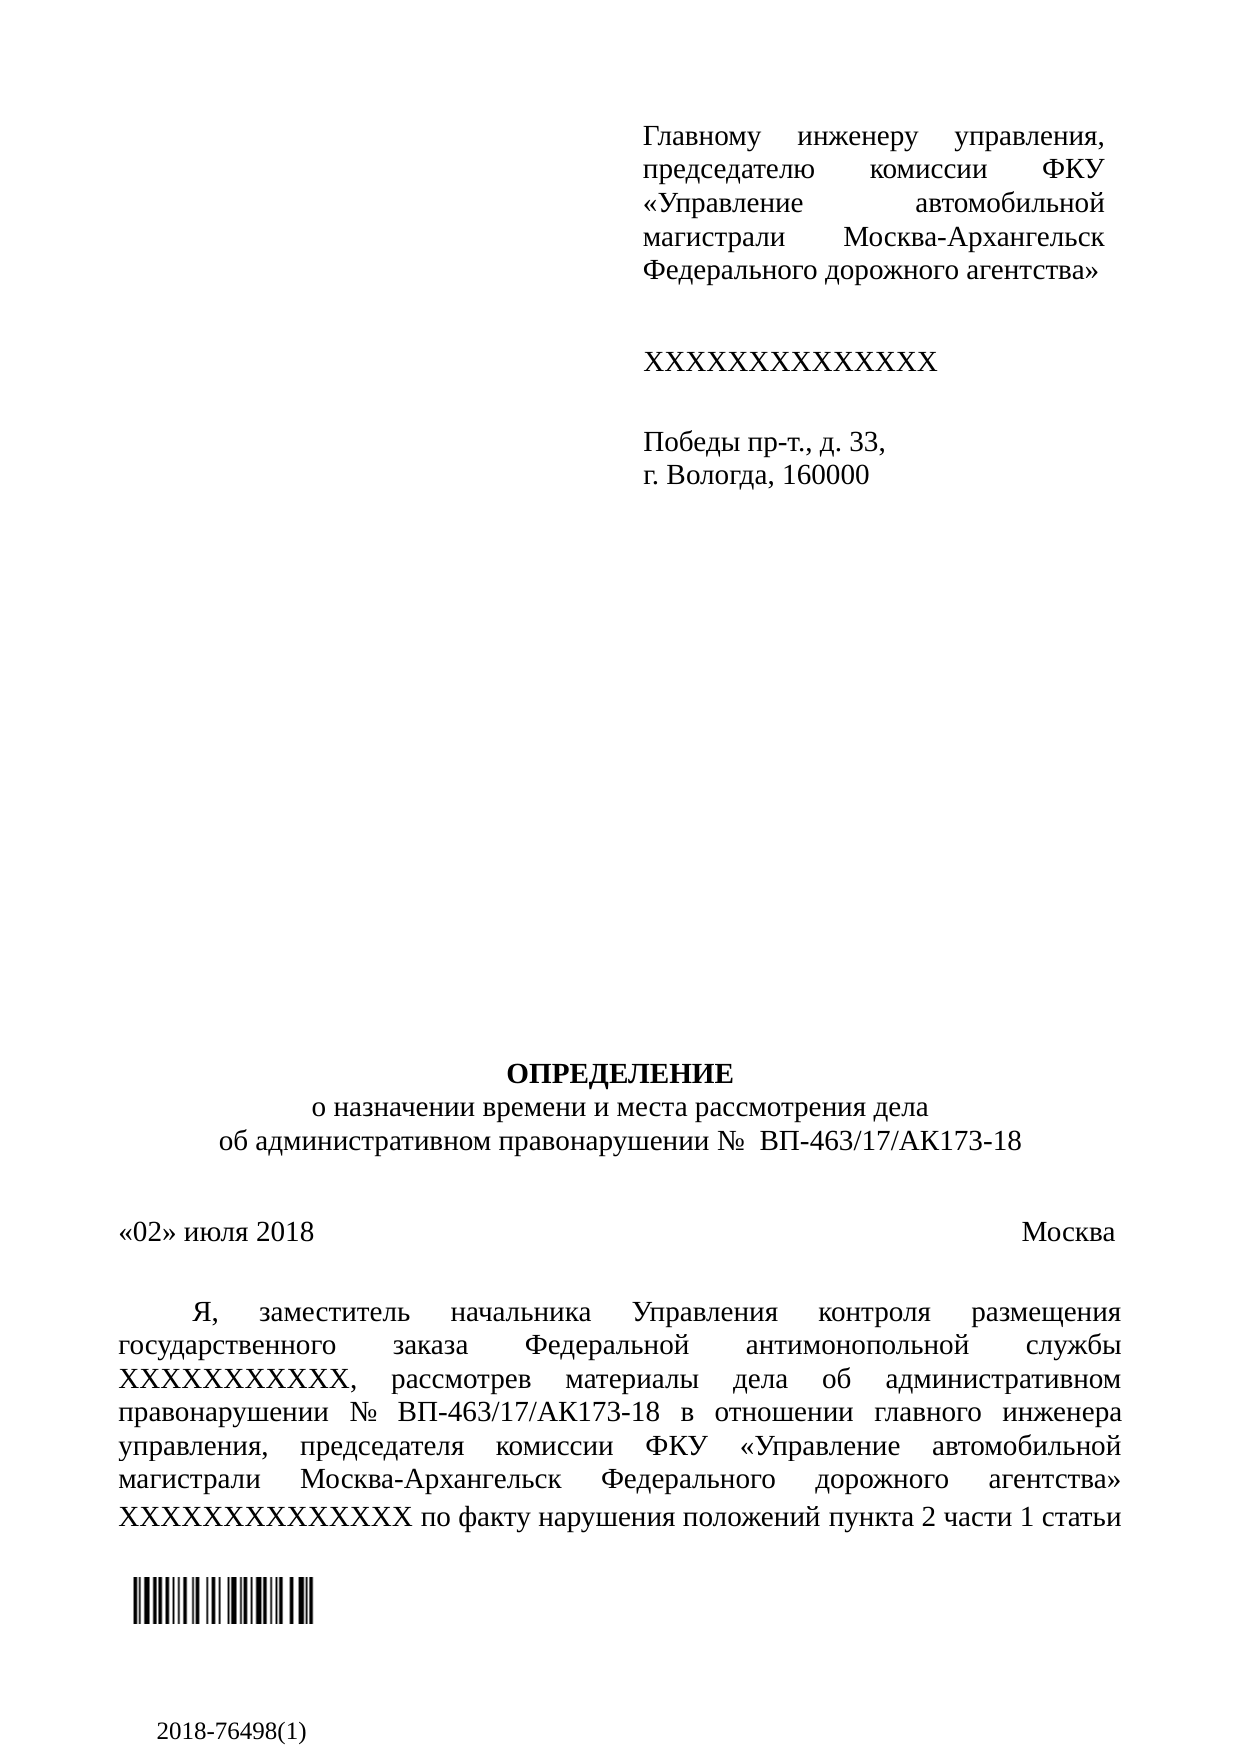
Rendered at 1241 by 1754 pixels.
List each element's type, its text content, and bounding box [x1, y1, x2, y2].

text «02» июля 2018 Москва [118, 1214, 1122, 1248]
text об административном правонарушении № ВП-463/17/АК173-18 [118, 1123, 1122, 1157]
subtitle ОПРЕДЕЛЕНИЕ [118, 1056, 1122, 1089]
text г. Вологда, 160000 [643, 457, 1122, 491]
text о назначении времени и места рассмотрения дела [118, 1089, 1122, 1123]
text XXXXXXXXXXXXXX [643, 344, 1105, 378]
picture [118, 1577, 331, 1624]
text Победы пр-т., д. 33, [643, 424, 1122, 457]
text Главному инженеру управления, председателю комиссии ФКУ «Управление автомобильной магистрали Москва-Архангельск Федерального дорожного агентства» [643, 118, 1105, 286]
text Я, заместитель начальника Управления контроля размещения государственного заказа Федеральной антимонопольной службы XXXXXXXXXXX, рассмотрев материалы дела об административном правонарушении № ВП-463/17/АК173-18 в отношении главного инженера управления, председателя комиссии ФКУ «Управление автомобильной магистрали Москва-Архангельск Федерального дорожного агентства» XXXXXXXXXXXXXX по факту нарушения положений пункта 2 части 1 статьи [118, 1294, 1122, 1535]
